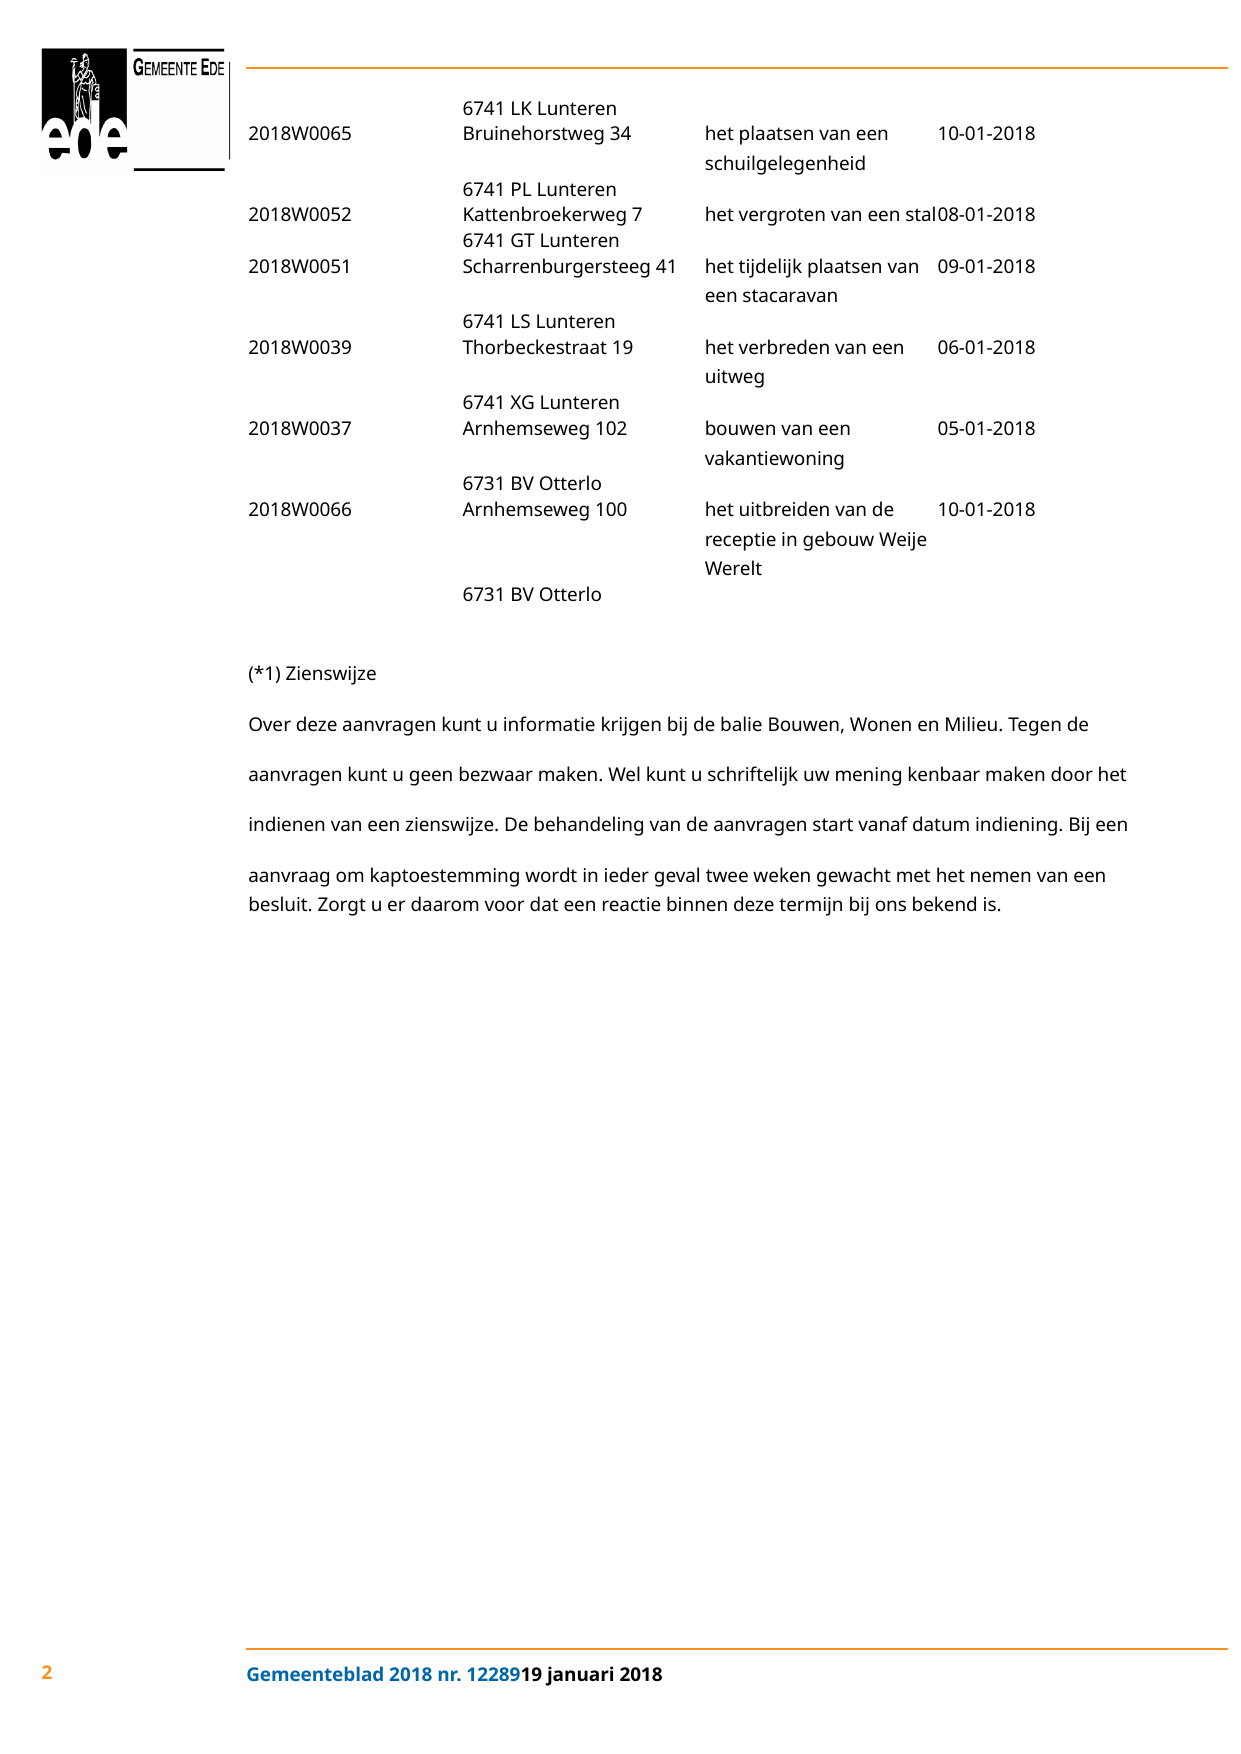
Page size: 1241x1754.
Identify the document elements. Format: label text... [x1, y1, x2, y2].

table_cell 6731 BV Otterlo [462, 581, 704, 607]
table_cell 05-01-2018 [937, 415, 1152, 470]
table_cell 2018W0037 [248, 415, 462, 470]
table_cell Arnhemseweg 100 [462, 496, 704, 581]
table_cell [248, 176, 462, 202]
table_cell 6731 BV Otterlo [462, 470, 704, 496]
table_cell [248, 227, 462, 253]
table_cell [937, 581, 1152, 607]
table_cell [937, 389, 1152, 415]
table_cell [705, 95, 937, 121]
table_cell 6741 LK Lunteren [462, 95, 704, 121]
table_cell [705, 308, 937, 334]
table_cell [248, 308, 462, 334]
table_cell 6741 GT Lunteren [462, 227, 704, 253]
text aanvragen kunt u geen bezwaar maken. Wel kunt u schriftelijk uw mening kenbaar maken door het [248, 761, 1152, 787]
table_cell Thorbeckestraat 19 [462, 334, 704, 389]
table_cell [248, 95, 462, 121]
table_cell 09-01-2018 [937, 253, 1152, 308]
table_cell het tijdelijk plaatsen van een stacaravan [705, 253, 937, 308]
table_cell 6741 LS Lunteren [462, 308, 704, 334]
table_cell bouwen van een vakantiewoning [705, 415, 937, 470]
table_cell 2018W0066 [248, 496, 462, 581]
text Over deze aanvragen kunt u informatie krijgen bij de balie Bouwen, Wonen en Milieu. Tegen de [248, 711, 1152, 737]
table_cell het vergroten van een stal [705, 202, 937, 227]
table_cell [248, 581, 462, 607]
table_cell [937, 470, 1152, 496]
picture [41, 47, 231, 172]
table_cell 2018W0052 [248, 202, 462, 227]
table_cell [937, 176, 1152, 202]
table_cell 6741 PL Lunteren [462, 176, 704, 202]
text aanvraag om kaptoestemming wordt in ieder geval twee weken gewacht met het nemen van een besluit. Zorgt u er daarom voor dat een reactie binnen deze termijn bij ons bekend is. [248, 862, 1152, 917]
table_cell [705, 581, 937, 607]
table_cell [937, 227, 1152, 253]
table_cell 6741 XG Lunteren [462, 389, 704, 415]
table_cell het verbreden van een uitweg [705, 334, 937, 389]
table_cell Arnhemseweg 102 [462, 415, 704, 470]
table_cell 10-01-2018 [937, 121, 1152, 176]
table_cell 2018W0039 [248, 334, 462, 389]
table_cell [937, 95, 1152, 121]
table_cell Bruinehorstweg 34 [462, 121, 704, 176]
table_cell [705, 227, 937, 253]
table_cell [705, 176, 937, 202]
text (*1) Zienswijze [248, 660, 1152, 686]
table_cell Kattenbroekerweg 7 [462, 202, 704, 227]
text indienen van een zienswijze. De behandeling van de aanvragen start vanaf datum indiening. Bij een [248, 812, 1152, 837]
table_cell 08-01-2018 [937, 202, 1152, 227]
table_cell [248, 470, 462, 496]
table_cell Scharrenburgersteeg 41 [462, 253, 704, 308]
table_cell [937, 308, 1152, 334]
table_cell het plaatsen van een schuilgelegenheid [705, 121, 937, 176]
table_cell het uitbreiden van de receptie in gebouw Weije Werelt [705, 496, 937, 581]
table_cell 2018W0051 [248, 253, 462, 308]
table_cell [248, 389, 462, 415]
table_cell [705, 389, 937, 415]
table_cell 10-01-2018 [937, 496, 1152, 581]
table_cell 06-01-2018 [937, 334, 1152, 389]
table_cell 2018W0065 [248, 121, 462, 176]
table_cell [705, 470, 937, 496]
